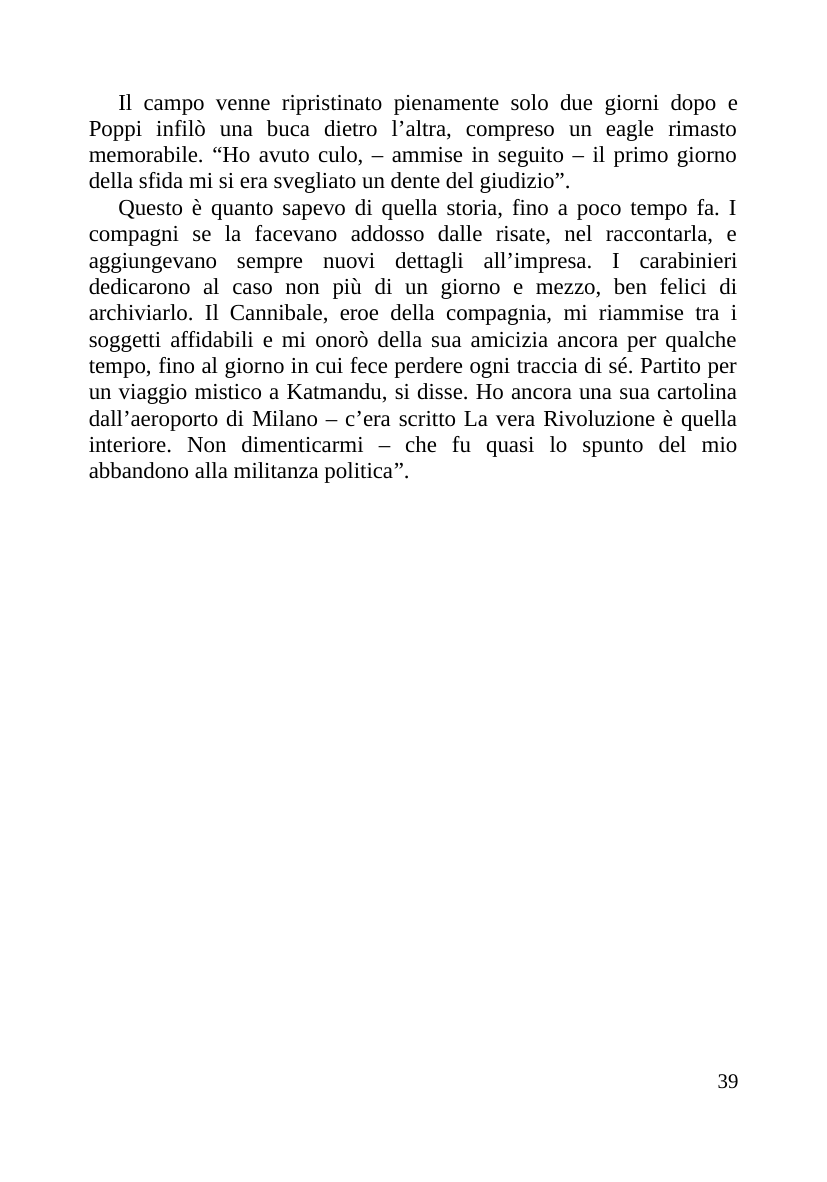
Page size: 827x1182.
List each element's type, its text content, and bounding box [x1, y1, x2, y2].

text Questo è quanto sapevo di quella storia, fino a poco tempo fa. I compagni se la facevano addosso dalle risate, nel raccontarla, e aggiungevano sempre nuovi dettagli all’impresa. I carabinieri dedicarono al caso non più di un giorno e mezzo, ben felici di archiviarlo. Il Cannibale, eroe della compagnia, mi riammise tra i soggetti affidabili e mi onorò della sua amicizia ancora per qualche tempo, fino al giorno in cui fece perdere ogni traccia di sé. Partito per un viaggio mistico a Katmandu, si disse. Ho ancora una sua cartolina dall’aeroporto di Milano – c’era scritto La vera Rivoluzione è quella interiore. Non dimenticarmi – che fu quasi lo spunto del mio abbandono alla militanza politica”. [88, 194, 738, 484]
text Il campo venne ripristinato pienamente solo due giorni dopo e Poppi infilò una buca dietro l’altra, compreso un eagle rimasto memorabile. “Ho avuto culo, – ammise in seguito – il primo giorno della sfida mi si era svegliato un dente del giudizio”. [88, 88, 738, 194]
